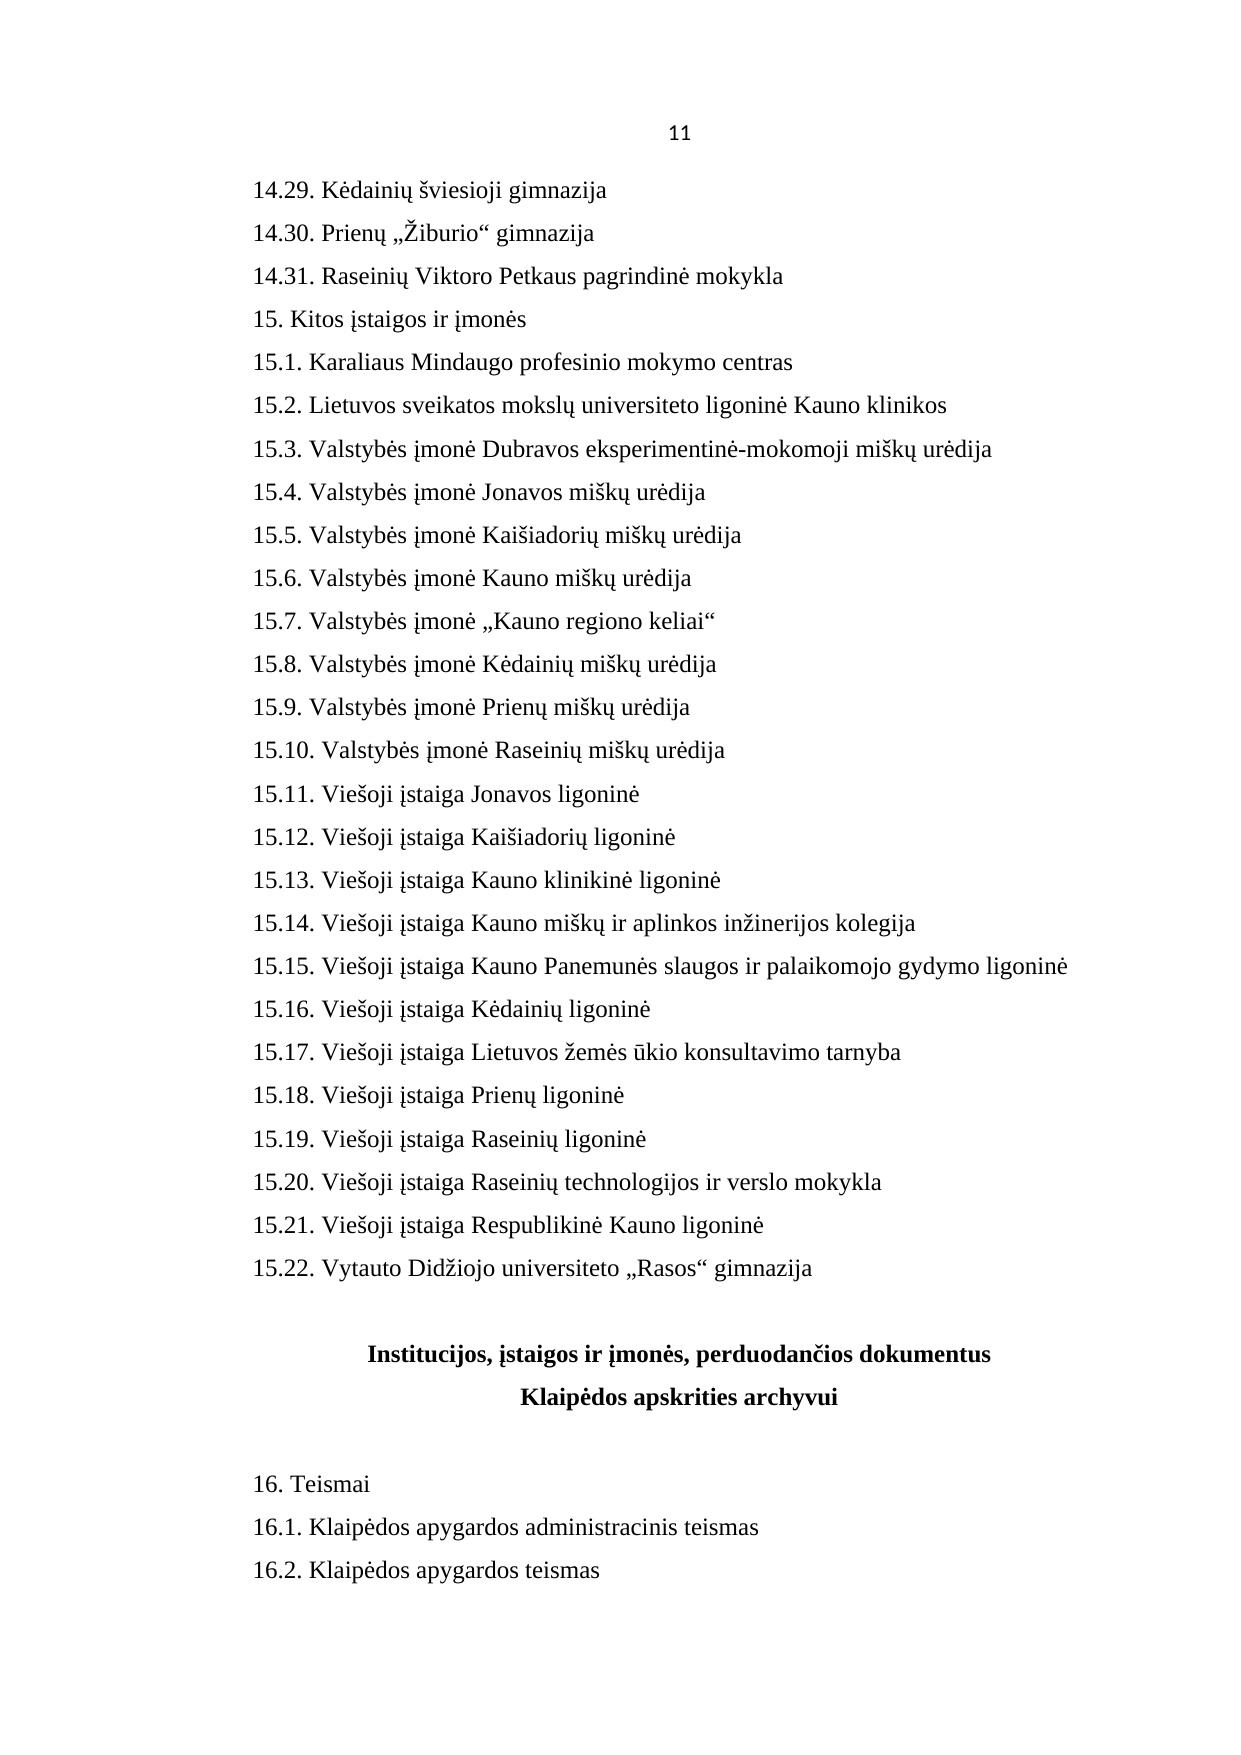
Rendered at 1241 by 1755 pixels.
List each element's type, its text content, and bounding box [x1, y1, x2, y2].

text 15.4. Valstybės įmonė Jonavos miškų urėdija [177, 477, 1181, 506]
text 15.7. Valstybės įmonė „Kauno regiono keliai“ [177, 606, 1181, 635]
text 16.1. Klaipėdos apygardos administracinis teismas [177, 1512, 1181, 1541]
text Klaipėdos apskrities archyvui [177, 1382, 1181, 1411]
text 16.2. Klaipėdos apygardos teismas [177, 1555, 1181, 1584]
text 15.5. Valstybės įmonė Kaišiadorių miškų urėdija [177, 520, 1181, 549]
text 15.16. Viešoji įstaiga Kėdainių ligoninė [177, 994, 1181, 1023]
text 15.3. Valstybės įmonė Dubravos eksperimentinė-mokomoji miškų urėdija [177, 434, 1181, 462]
text 16. Teismai [177, 1469, 1181, 1497]
text 15. Kitos įstaigos ir įmonės [177, 304, 1181, 333]
text 15.8. Valstybės įmonė Kėdainių miškų urėdija [177, 649, 1181, 678]
text 15.9. Valstybės įmonė Prienų miškų urėdija [177, 692, 1181, 721]
text 15.19. Viešoji įstaiga Raseinių ligoninė [177, 1124, 1181, 1152]
text 15.18. Viešoji įstaiga Prienų ligoninė [177, 1081, 1181, 1109]
text 15.10. Valstybės įmonė Raseinių miškų urėdija [177, 736, 1181, 764]
text Institucijos, įstaigos ir įmonės, perduodančios dokumentus [177, 1339, 1181, 1368]
text 15.21. Viešoji įstaiga Respublikinė Kauno ligoninė [177, 1210, 1181, 1239]
text 15.17. Viešoji įstaiga Lietuvos žemės ūkio konsultavimo tarnyba [177, 1037, 1181, 1066]
text 15.1. Karaliaus Mindaugo profesinio mokymo centras [177, 347, 1181, 376]
text 15.12. Viešoji įstaiga Kaišiadorių ligoninė [177, 822, 1181, 851]
text 15.20. Viešoji įstaiga Raseinių technologijos ir verslo mokykla [177, 1167, 1181, 1196]
text 15.15. Viešoji įstaiga Kauno Panemunės slaugos ir palaikomojo gydymo ligoninė [177, 951, 1181, 980]
text 14.29. Kėdainių šviesioji gimnazija [177, 175, 1181, 204]
text 15.14. Viešoji įstaiga Kauno miškų ir aplinkos inžinerijos kolegija [177, 908, 1181, 937]
text 15.6. Valstybės įmonė Kauno miškų urėdija [177, 563, 1181, 592]
text 14.31. Raseinių Viktoro Petkaus pagrindinė mokykla [177, 261, 1181, 290]
text 15.22. Vytauto Didžiojo universiteto „Rasos“ gimnazija [177, 1253, 1181, 1282]
text 15.13. Viešoji įstaiga Kauno klinikinė ligoninė [177, 865, 1181, 894]
text 15.2. Lietuvos sveikatos mokslų universiteto ligoninė Kauno klinikos [177, 391, 1181, 419]
text 14.30. Prienų „Žiburio“ gimnazija [177, 218, 1181, 247]
text 15.11. Viešoji įstaiga Jonavos ligoninė [177, 779, 1181, 807]
